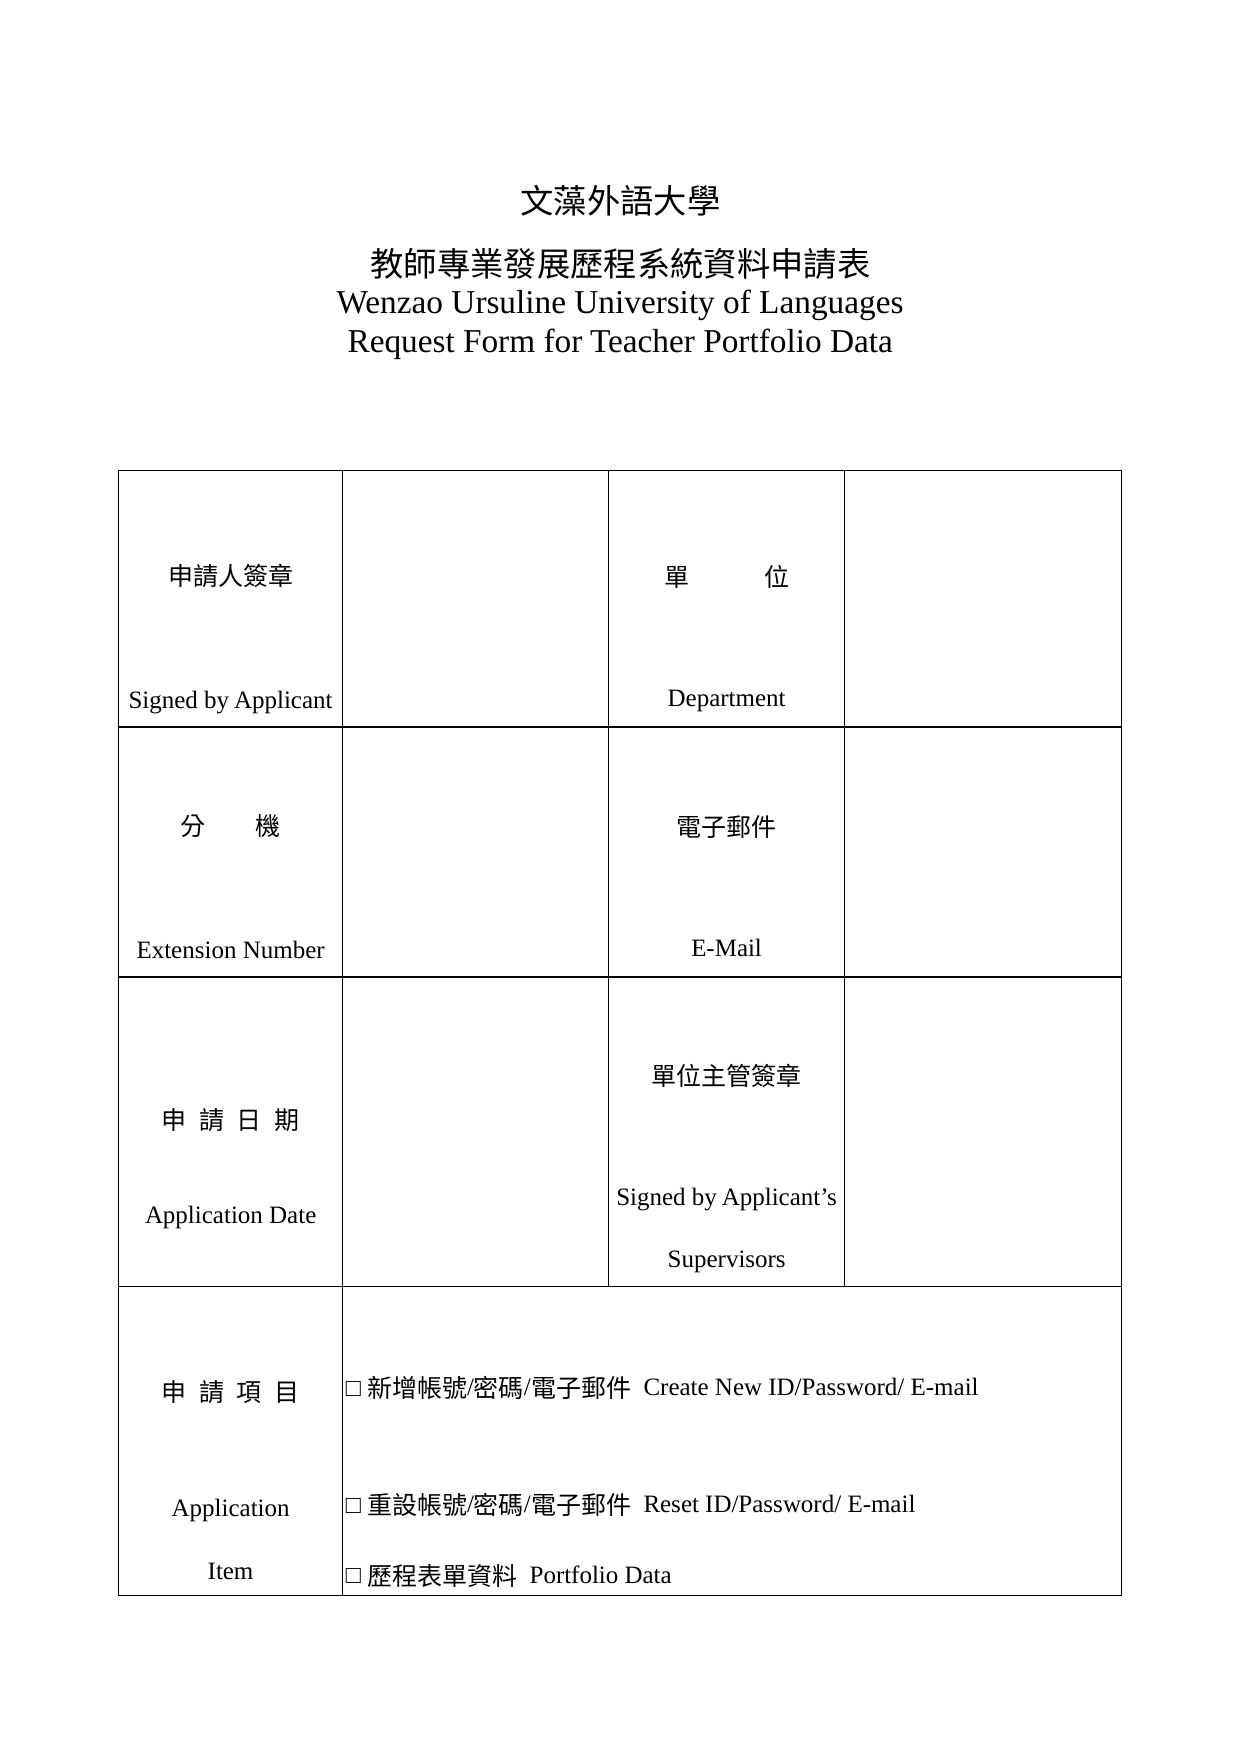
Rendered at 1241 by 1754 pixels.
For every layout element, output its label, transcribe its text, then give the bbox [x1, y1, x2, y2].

table_cell □ 新增帳號/密碼/電子郵件 Create New ID/Password/ E-mail □ 重設帳號/密碼/電子郵件 Reset ID/Password/ E-mail □ 歷程表單資料 Portfolio Data [343, 1287, 1121, 1595]
table_cell [845, 728, 1121, 976]
text 文藻外語大學 [118, 158, 1122, 220]
table_cell 電子郵件 E-Mail [609, 728, 844, 976]
text Request Form for Teacher Portfolio Data [118, 321, 1122, 359]
table_cell 申 請 項 目 Application Item [119, 1287, 342, 1595]
table_header 申請人簽章 Signed by Applicant [119, 471, 342, 726]
table_cell [343, 978, 608, 1286]
table_header 單 位 Department [609, 471, 844, 726]
table_header [343, 471, 608, 726]
table_cell 申 請 日 期 Application Date [119, 978, 342, 1286]
table_header [845, 471, 1121, 726]
text 教師專業發展歷程系統資料申請表 [118, 220, 1122, 283]
table_cell 分 機 Extension Number [119, 728, 342, 976]
text Wenzao Ursuline University of Languages [118, 283, 1122, 321]
table_cell [343, 728, 608, 976]
table_cell [845, 978, 1121, 1286]
table_cell 單位主管簽章 Signed by Applicant’s Supervisors [609, 978, 844, 1286]
